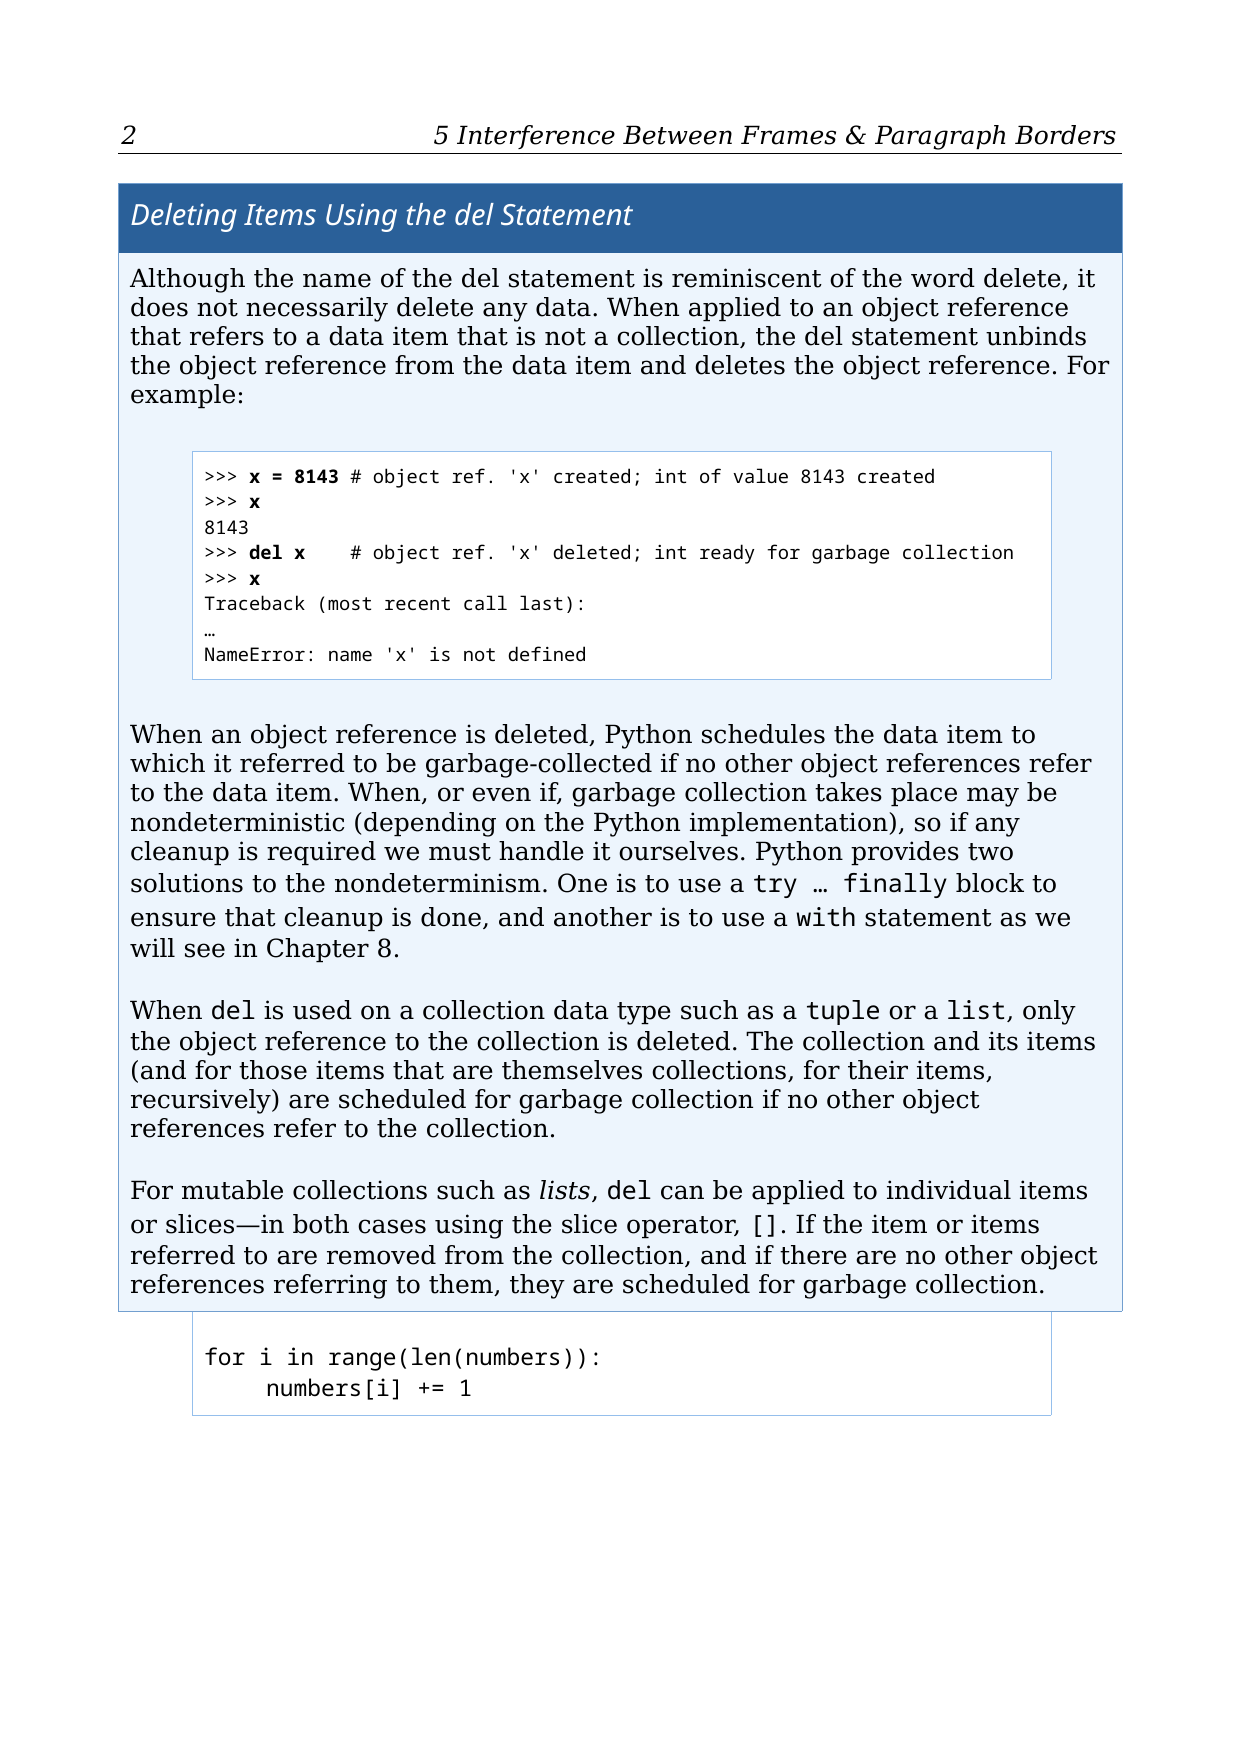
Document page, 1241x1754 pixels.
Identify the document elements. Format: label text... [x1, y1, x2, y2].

text 8143 [193, 502, 1051, 528]
text When an object reference is deleted, Python schedules the data item to which it referred to be garbage-collected if no other object references refer to the data item. When, or even if, garbage collection takes place may be nondeterministic (depending on the Python implementation), so if any cleanup is required we must handle it ourselves. Python provides two solutions to the nondeterminism. One is to use a try … finally block to ensure that cleanup is done, and another is to use a with statement as we will see in Chapter 8. [119, 708, 1122, 963]
text NameError: name 'x' is not defined [193, 630, 1051, 679]
text numbers[i] += 1 [193, 1360, 1051, 1415]
text Traceback (most recent call last): [193, 579, 1051, 604]
text for i in range(len(numbers)): [193, 1312, 1051, 1360]
text When del is used on a collection data type such as a tuple or a list, only the object reference to the collection is deleted. The collection and its items (and for those items that are themselves collections, for their items, recursively) are scheduled for garbage collection if no other object references refer to the collection. [119, 981, 1122, 1143]
text For mutable collections such as lists, del can be applied to individual items or slices—in both cases using the slice operator, []. If the item or items referred to are removed from the collection, and if there are no other object references referring to them, they are scheduled for garbage collection. [119, 1161, 1122, 1311]
text >>> del x # object ref. 'x' deleted; int ready for garbage collection [193, 528, 1051, 553]
text Although the name of the del statement is reminiscent of the word delete, it does not necessarily delete any data. When applied to an object reference that refers to a data item that is not a collection, the del statement unbinds the object reference from the data item and deletes the object reference. For example: [119, 253, 1122, 422]
text >>> x = 8143 # object ref. 'x' created; int of value 8143 created [193, 452, 1051, 477]
text >>> x [193, 553, 1051, 579]
text Deleting Items Using the del Statement [119, 184, 1122, 252]
text … [193, 604, 1051, 630]
text >>> x [193, 477, 1051, 502]
